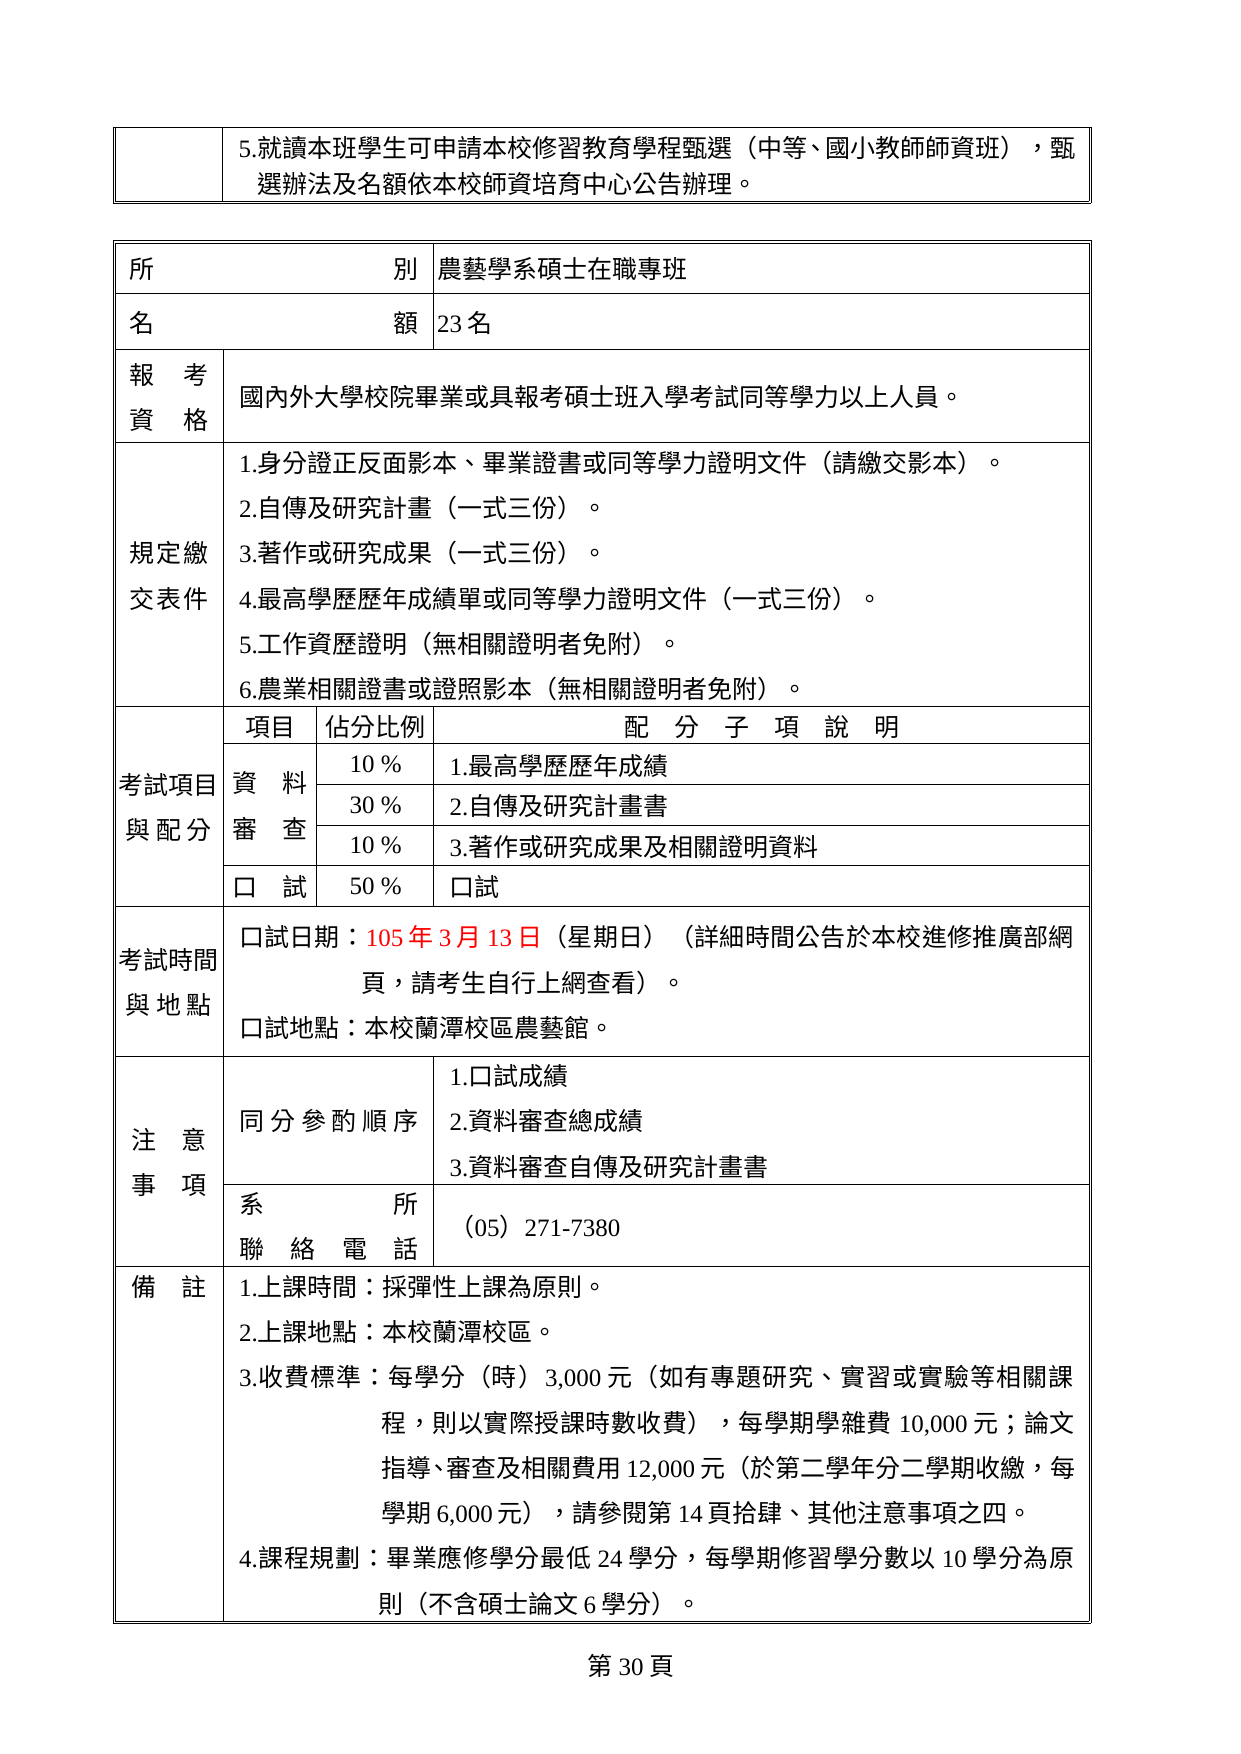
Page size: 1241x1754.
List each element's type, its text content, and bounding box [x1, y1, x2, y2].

table_header 所別 [116, 244, 433, 293]
table_cell 項目 [224, 707, 316, 743]
table_cell 5.就讀本班學生可申請本校修習教育學程甄選（中等、國小教師師資班），甄選辦法及名額依本校師資培育中心公告辦理。 [223, 128, 1089, 201]
table_cell 10 % [317, 826, 433, 865]
table_cell 3.著作或研究成果及相關證明資料 [434, 826, 1089, 865]
table_cell 資 料 審 查 [224, 744, 316, 865]
table_cell 國內外大學校院畢業或具報考碩士班入學考試同等學力以上人員。 [224, 350, 1089, 442]
table_cell 23名 [434, 294, 1089, 349]
table_cell 佔分比例 [317, 707, 433, 743]
table_cell 規定繳交表件 [116, 443, 223, 706]
table_cell 注 意 事 項 [116, 1057, 223, 1266]
table_cell 口 試 [224, 866, 316, 906]
table_cell 同分參酌順序 [224, 1057, 433, 1183]
table_cell 考試時間與 地 點 [116, 907, 223, 1056]
table_cell 1.上課時間：採彈性上課為原則。 2.上課地點：本校蘭潭校區。 3.收費標準：每學分（時）3,000元（如有專題研究、實習或實驗等相關課程，則以實際授課時數收費），每學期學雜費10,000元；論文指導、審查及相關費用12,000元（於第二學年分二學期收繳，每學期6,000元），請參閱第14頁拾肆、其他注意事項之四。 4.課程規劃：畢業應修學分最低24學分，每學期修習學分數以10學分為原則（不含碩士論文6學分）。 [224, 1267, 1089, 1621]
table_cell 配 分 子 項 說 明 [434, 707, 1089, 743]
table_cell 1.身分證正反面影本、畢業證書或同等學力證明文件（請繳交影本）。 2.自傳及研究計畫（一式三份）。 3.著作或研究成果（一式三份）。 4.最高學歷歷年成績單或同等學力證明文件（一式三份）。 5.工作資歷證明（無相關證明者免附）。 6.農業相關證書或證照影本（無相關證明者免附）。 [224, 443, 1089, 706]
table_cell 30 % [317, 785, 433, 824]
table_cell 2.自傳及研究計畫書 [434, 785, 1089, 824]
table_cell 口試 [434, 866, 1089, 906]
table_cell （05）271-7380 [434, 1185, 1089, 1266]
table_cell [116, 128, 222, 201]
table_cell 1.最高學歷歷年成績 [434, 744, 1089, 784]
table_cell 名額 [116, 294, 433, 349]
table_cell 10 % [317, 744, 433, 784]
table_cell 報考 資格 [116, 350, 223, 442]
table_cell 1.口試成績 2.資料審查總成績 3.資料審查自傳及研究計畫書 [434, 1057, 1089, 1183]
table_cell 備 註 [116, 1267, 223, 1621]
table_cell 系所 聯絡電話 [224, 1185, 433, 1266]
table_header 農藝學系碩士在職專班 [434, 244, 1089, 293]
table_cell 50 % [317, 866, 433, 906]
table_cell 考試項目與 配 分 [116, 707, 223, 906]
table_cell 口試日期：105年3月13日（星期日）（詳細時間公告於本校進修推廣部網頁，請考生自行上網查看）。 口試地點：本校蘭潭校區農藝館。 [224, 907, 1089, 1056]
